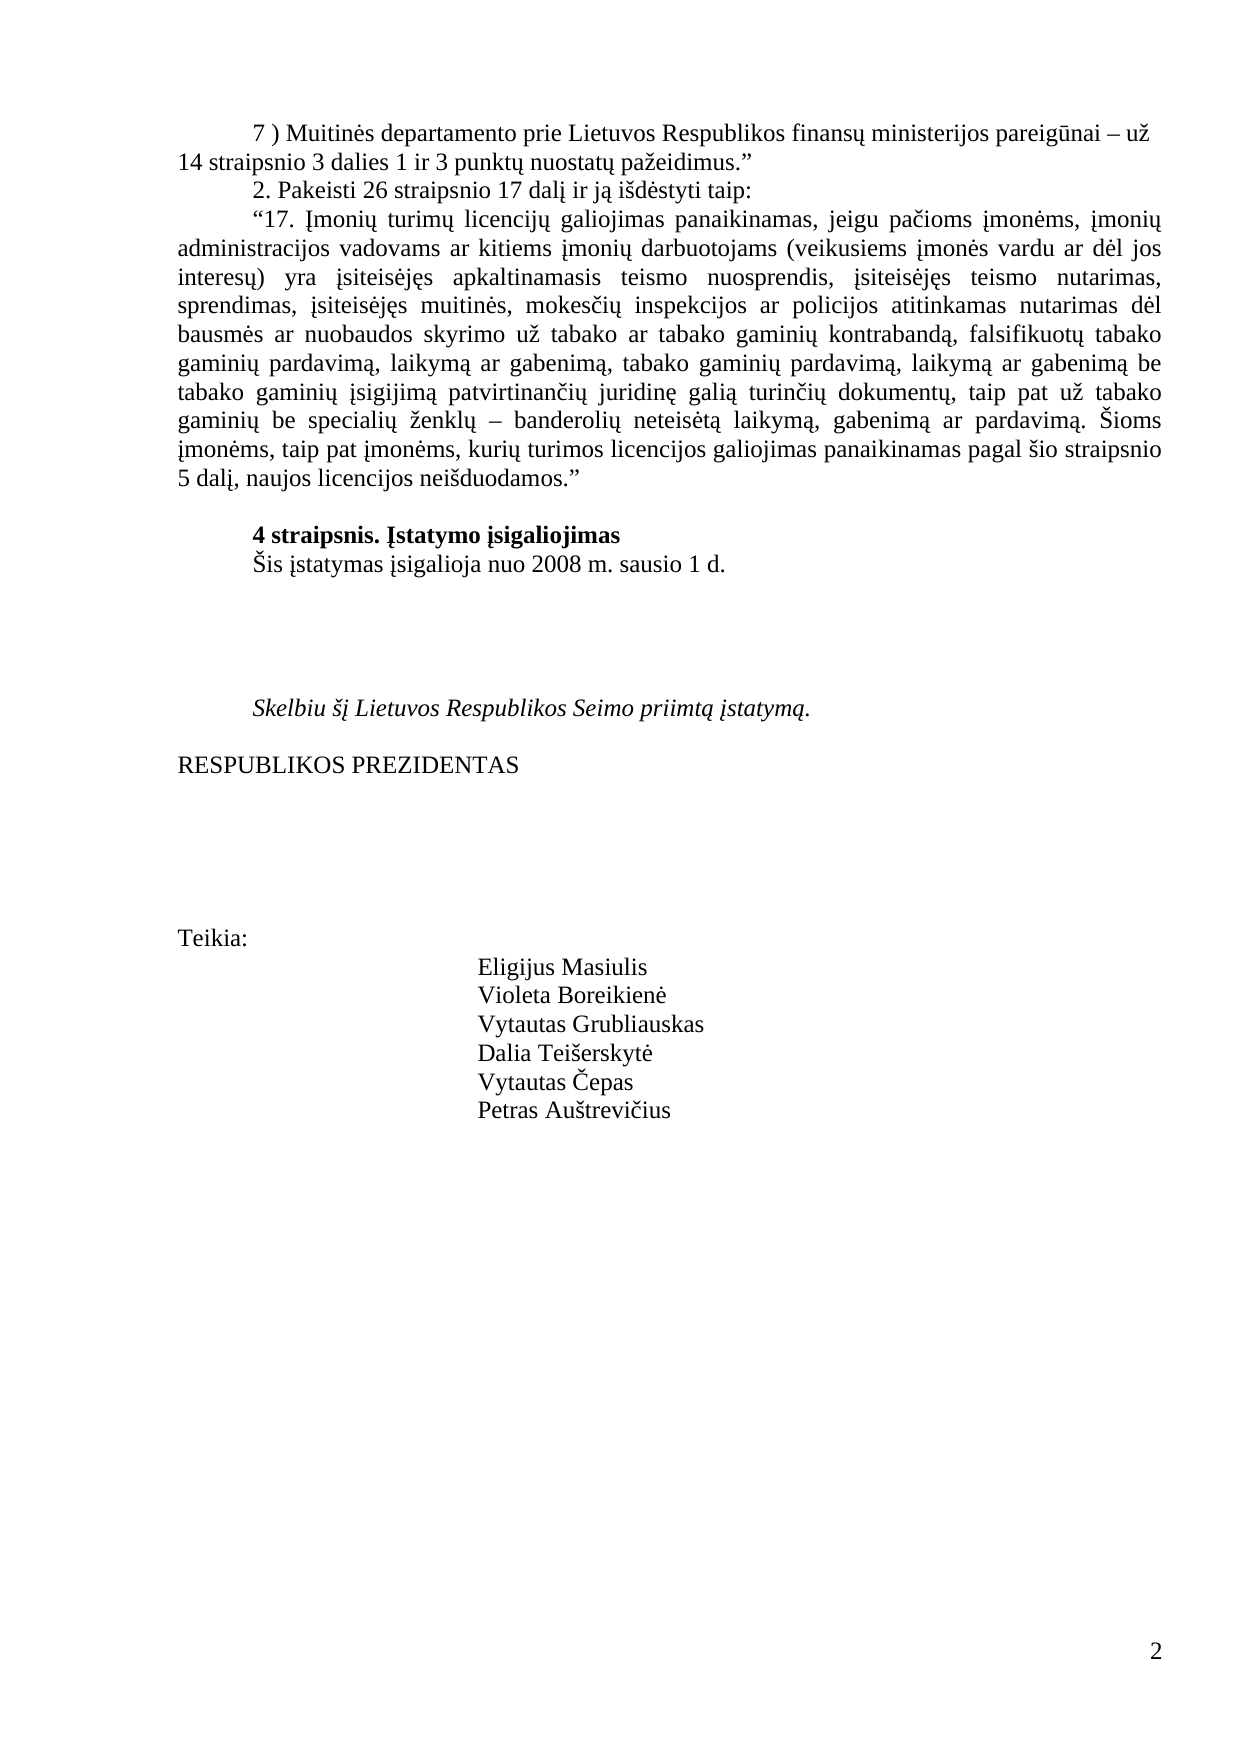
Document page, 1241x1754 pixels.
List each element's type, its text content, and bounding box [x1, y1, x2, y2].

text RESPUBLIKOS PREZIDENTAS [177, 751, 1162, 779]
text Petras Auštrevičius [177, 1096, 1162, 1124]
text Violeta Boreikienė [177, 981, 1162, 1009]
text Dalia Teišerskytė [177, 1038, 1162, 1067]
text 2. Pakeisti 26 straipsnio 17 dalį ir ją išdėstyti taip: [177, 176, 1162, 204]
text Vytautas Grubliauskas [177, 1009, 1162, 1038]
text Šis įstatymas įsigalioja nuo 2008 m. sausio 1 d. [177, 549, 1162, 578]
text “17. Įmonių turimų licencijų galiojimas panaikinamas, jeigu pačioms įmonėms, įmonių administracijos vadovams ar kitiems įmonių darbuotojams (veikusiems įmonės vardu ar dėl jos interesų) yra įsiteisėjęs apkaltinamasis teismo nuosprendis, įsiteisėjęs teismo nutarimas, sprendimas, įsiteisėjęs muitinės, mokesčių inspekcijos ar policijos atitinkamas nutarimas dėl bausmės ar nuobaudos skyrimo už tabako ar tabako gaminių kontrabandą, falsifikuotų tabako gaminių pardavimą, laikymą ar gabenimą, tabako gaminių pardavimą, laikymą ar gabenimą be tabako gaminių įsigijimą patvirtinančių juridinę galią turinčių dokumentų, taip pat už tabako gaminių be specialių ženklų – banderolių neteisėtą laikymą, gabenimą ar pardavimą. Šioms įmonėms, taip pat įmonėms, kurių turimos licencijos galiojimas panaikinamas pagal šio straipsnio 5 dalį, naujos licencijos neišduodamos.” [177, 204, 1162, 492]
text Eligijus Masiulis [177, 952, 1162, 981]
text Skelbiu šį Lietuvos Respublikos Seimo priimtą įstatymą. [177, 693, 1162, 722]
text 7 ) Muitinės departamento prie Lietuvos Respublikos finansų ministerijos pareigūnai – už 14 straipsnio 3 dalies 1 ir 3 punktų nuostatų pažeidimus.” [177, 118, 1162, 176]
text Teikia: [177, 923, 1162, 952]
text 4 straipsnis. Įstatymo įsigaliojimas [177, 521, 1162, 549]
text Vytautas Čepas [177, 1067, 1162, 1096]
